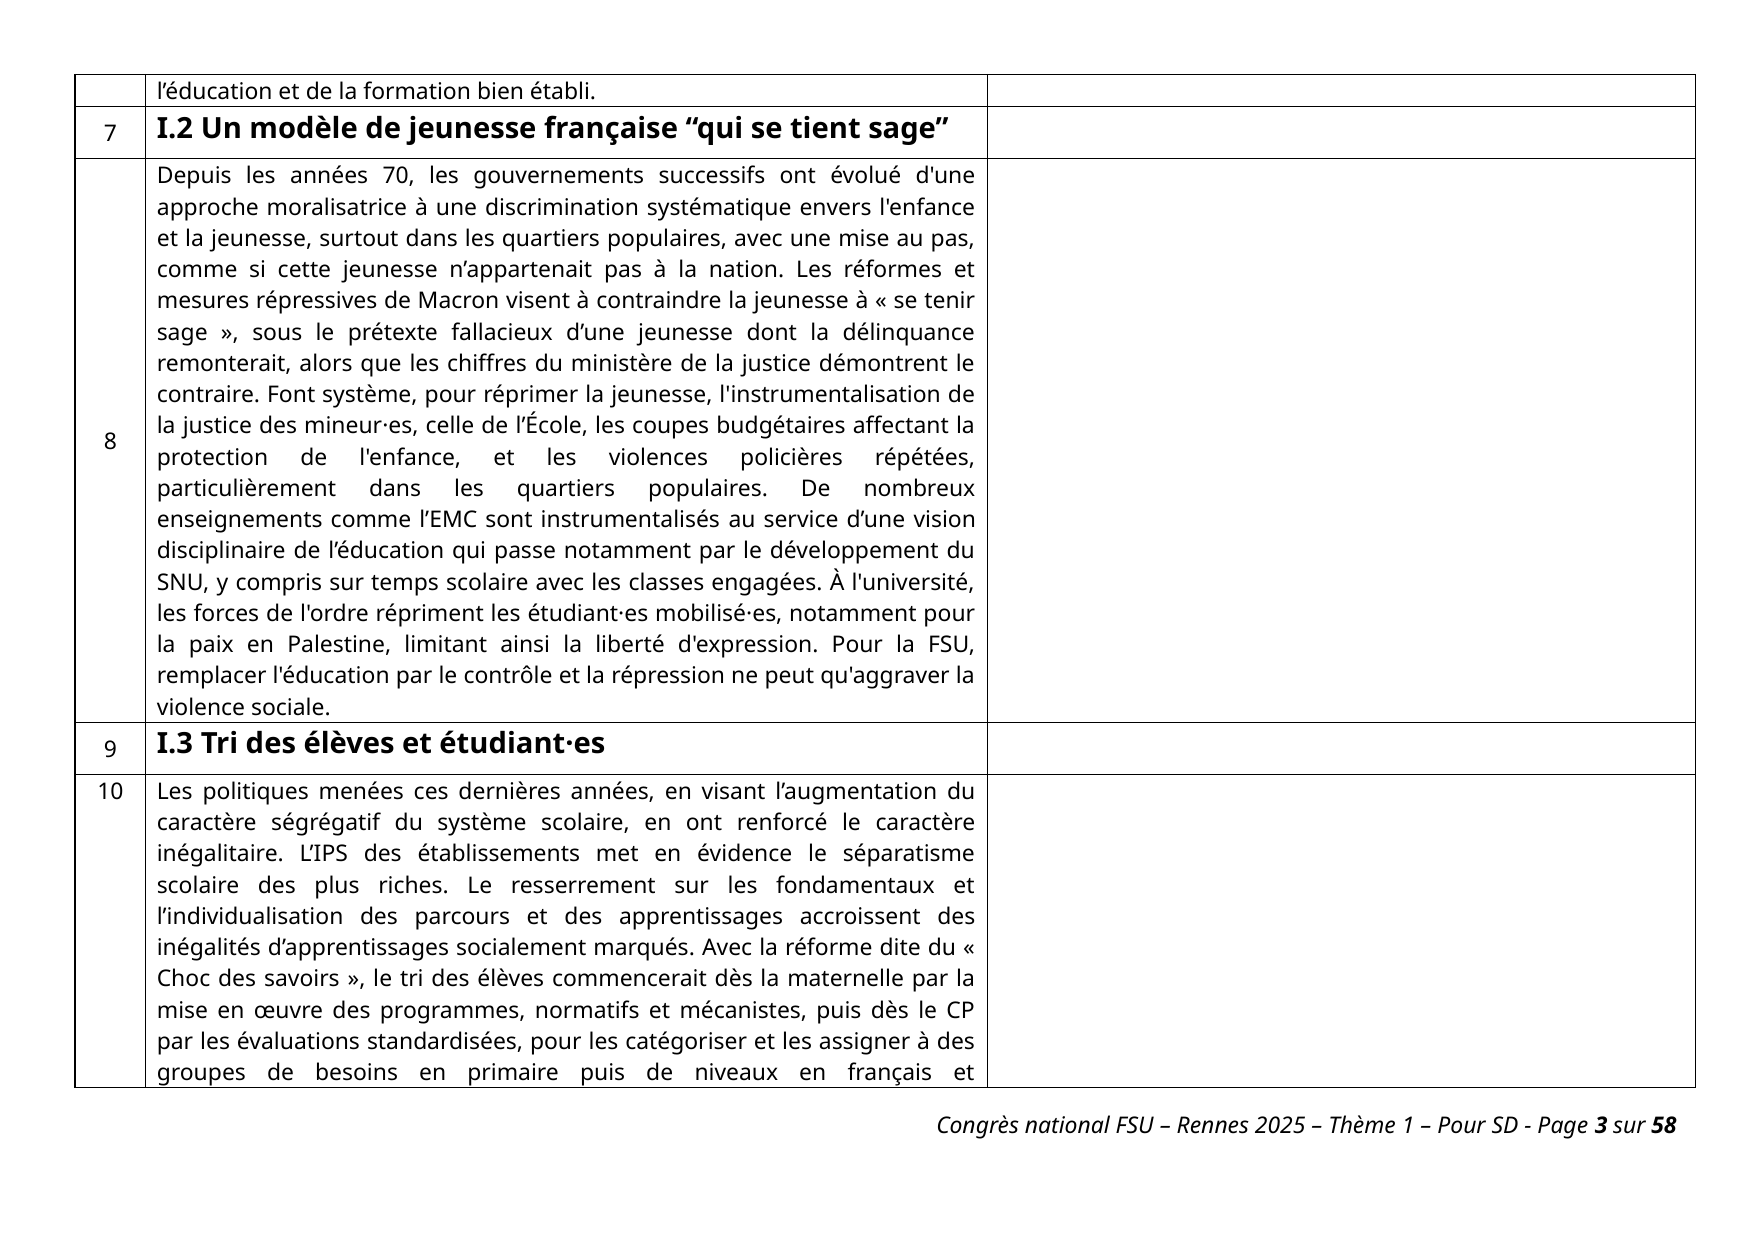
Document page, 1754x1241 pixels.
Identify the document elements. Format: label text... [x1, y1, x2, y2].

table_cell [988, 159, 1695, 722]
table_cell 8 [76, 159, 145, 722]
table_cell [988, 775, 1695, 1087]
table_cell [76, 75, 145, 106]
table_cell 7 [76, 107, 145, 158]
table_cell 10 [76, 775, 145, 1087]
table_cell [988, 75, 1695, 106]
table_cell I.3 Tri des élèves et étudiant·es [146, 723, 987, 774]
table_cell Les politiques menées ces dernières années, en visant l’augmentation du caractère ségrégatif du système scolaire, en ont renforcé le caractère inégalitaire. L’IPS des établissements met en évidence le séparatisme scolaire des plus riches. Le resserrement sur les fondamentaux et l’individualisation des parcours et des apprentissages accroissent des inégalités d’apprentissages socialement marqués. Avec la réforme dite du « Choc des savoirs », le tri des élèves commencerait dès la maternelle par la mise en œuvre des programmes, normatifs et mécanistes, puis dès le CP par les évaluations standardisées, pour les catégoriser et les assigner à des groupes de besoins en primaire puis de niveaux en français et [146, 775, 987, 1087]
table_cell [988, 723, 1695, 774]
table_cell 9 [76, 723, 145, 774]
table_cell [988, 107, 1695, 158]
table_cell Depuis les années 70, les gouvernements successifs ont évolué d'une approche moralisatrice à une discrimination systématique envers l'enfance et la jeunesse, surtout dans les quartiers populaires, avec une mise au pas, comme si cette jeunesse n’appartenait pas à la nation. Les réformes et mesures répressives de Macron visent à contraindre la jeunesse à « se tenir sage », sous le prétexte fallacieux d’une jeunesse dont la délinquance remonterait, alors que les chiffres du ministère de la justice démontrent le contraire. Font système, pour réprimer la jeunesse, l'instrumentalisation de la justice des mineur·es, celle de l’École, les coupes budgétaires affectant la protection de l'enfance, et les violences policières répétées, particulièrement dans les quartiers populaires. De nombreux enseignements comme l’EMC sont instrumentalisés au service d’une vision disciplinaire de l’éducation qui passe notamment par le développement du SNU, y compris sur temps scolaire avec les classes engagées. À l'université, les forces de l'ordre répriment les étudiant·es mobilisé·es, notamment pour la paix en Palestine, limitant ainsi la liberté d'expression. Pour la FSU, remplacer l'éducation par le contrôle et la répression ne peut qu'aggraver la violence sociale. [146, 159, 987, 722]
table_cell I.2 Un modèle de jeunesse française “qui se tient sage” [146, 107, 987, 158]
table_cell l’éducation et de la formation bien établi. [146, 75, 987, 106]
